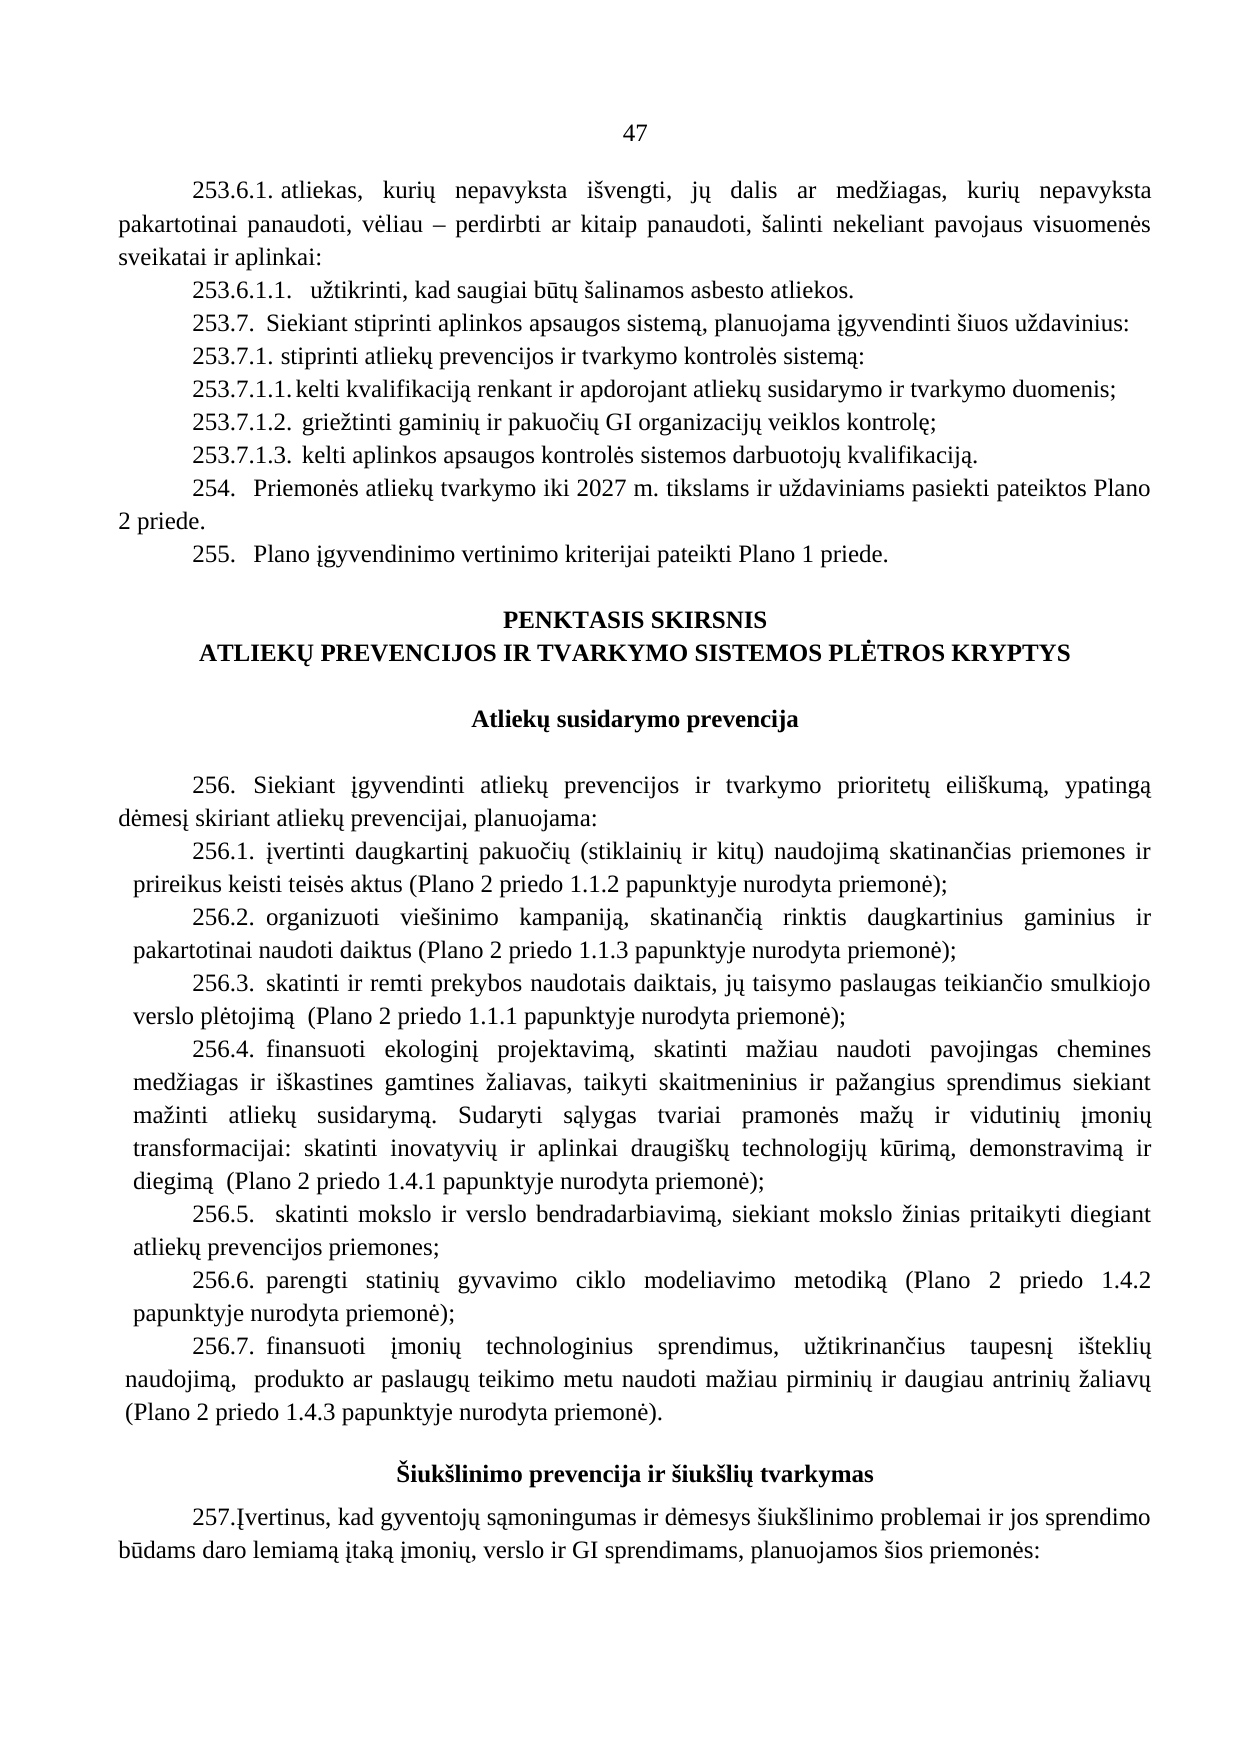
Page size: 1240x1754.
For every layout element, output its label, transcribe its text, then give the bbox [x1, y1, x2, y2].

text 254. Priemonės atliekų tvarkymo iki 2027 m. tikslams ir uždaviniams pasiekti pateiktos Plano 2 priede. [118, 473, 1152, 534]
text 256. Siekiant įgyvendinti atliekų prevencijos ir tvarkymo prioritetų eiliškumą, ypatingą dėmesį skiriant atliekų prevencijai, planuojama: [118, 770, 1152, 832]
text 256.2. organizuoti viešinimo kampaniją, skatinančią rinktis daugkartinius gaminius ir pakartotinai naudoti daiktus (Plano 2 priedo 1.1.3 papunktyje nurodyta priemonė); [133, 902, 1152, 964]
text 253.7.1.2. griežtinti gaminių ir pakuočių GI organizacijų veiklos kontrolę; [118, 407, 1152, 436]
text 256.5. skatinti mokslo ir verslo bendradarbiavimą, siekiant mokslo žinias pritaikyti diegiant atliekų prevencijos priemones; [133, 1199, 1152, 1261]
text 256.6. parengti statinių gyvavimo ciklo modeliavimo metodiką (Plano 2 priedo 1.4.2 papunktyje nurodyta priemonė); [133, 1265, 1152, 1327]
text Atliekų susidarymo prevencija [118, 704, 1152, 733]
text 256.7. finansuoti įmonių technologinius sprendimus, užtikrinančius taupesnį išteklių naudojimą, produkto ar paslaugų teikimo metu naudoti mažiau pirminių ir daugiau antrinių žaliavų (Plano 2 priedo 1.4.3 papunktyje nurodyta priemonė). [125, 1331, 1152, 1426]
text 253.6.1. atliekas, kurių nepavyksta išvengti, jų dalis ar medžiagas, kurių nepavyksta pakartotinai panaudoti, vėliau – perdirbti ar kitaip panaudoti, šalinti nekeliant pavojaus visuomenės sveikatai ir aplinkai: [118, 176, 1152, 270]
text 256.4. finansuoti ekologinį projektavimą, skatinti mažiau naudoti pavojingas chemines medžiagas ir iškastines gamtines žaliavas, taikyti skaitmeninius ir pažangius sprendimus siekiant mažinti atliekų susidarymą. Sudaryti sąlygas tvariai pramonės mažų ir vidutinių įmonių transformacijai: skatinti inovatyvių ir aplinkai draugiškų technologijų kūrimą, demonstravimą ir diegimą (Plano 2 priedo 1.4.1 papunktyje nurodyta priemonė); [133, 1034, 1152, 1195]
text 253.7. Siekiant stiprinti aplinkos apsaugos sistemą, planuojama įgyvendinti šiuos uždavinius: [118, 308, 1152, 336]
text 253.7.1. stiprinti atliekų prevencijos ir tvarkymo kontrolės sistemą: [118, 341, 1152, 369]
text 256.1. įvertinti daugkartinį pakuočių (stiklainių ir kitų) naudojimą skatinančias priemones ir prireikus keisti teisės aktus (Plano 2 priedo 1.1.2 papunktyje nurodyta priemonė); [133, 836, 1152, 898]
text 256.3. skatinti ir remti prekybos naudotais daiktais, jų taisymo paslaugas teikiančio smulkiojo verslo plėtojimą (Plano 2 priedo 1.1.1 papunktyje nurodyta priemonė); [133, 968, 1152, 1030]
text 253.7.1.3. kelti aplinkos apsaugos kontrolės sistemos darbuotojų kvalifikaciją. [118, 440, 1152, 468]
text Šiukšlinimo prevencija ir šiukšlių tvarkymas [118, 1459, 1152, 1488]
text 257. Įvertinus, kad gyventojų sąmoningumas ir dėmesys šiukšlinimo problemai ir jos sprendimo būdams daro lemiamą įtaką įmonių, verslo ir GI sprendimams, planuojamos šios priemonės: [118, 1502, 1152, 1563]
text 253.6.1.1. užtikrinti, kad saugiai būtų šalinamos asbesto atliekos. [118, 275, 1152, 303]
text PENKTASIS SKIRSNIS [118, 605, 1152, 634]
text 255. Plano įgyvendinimo vertinimo kriterijai pateikti Plano 1 priede. [118, 539, 1152, 568]
text 253.7.1.1. kelti kvalifikaciją renkant ir apdorojant atliekų susidarymo ir tvarkymo duomenis; [118, 374, 1152, 402]
text ATLIEKŲ PREVENCIJOS IR TVARKYMO SISTEMOS PLĖTROs KRYPTYS [118, 638, 1152, 667]
